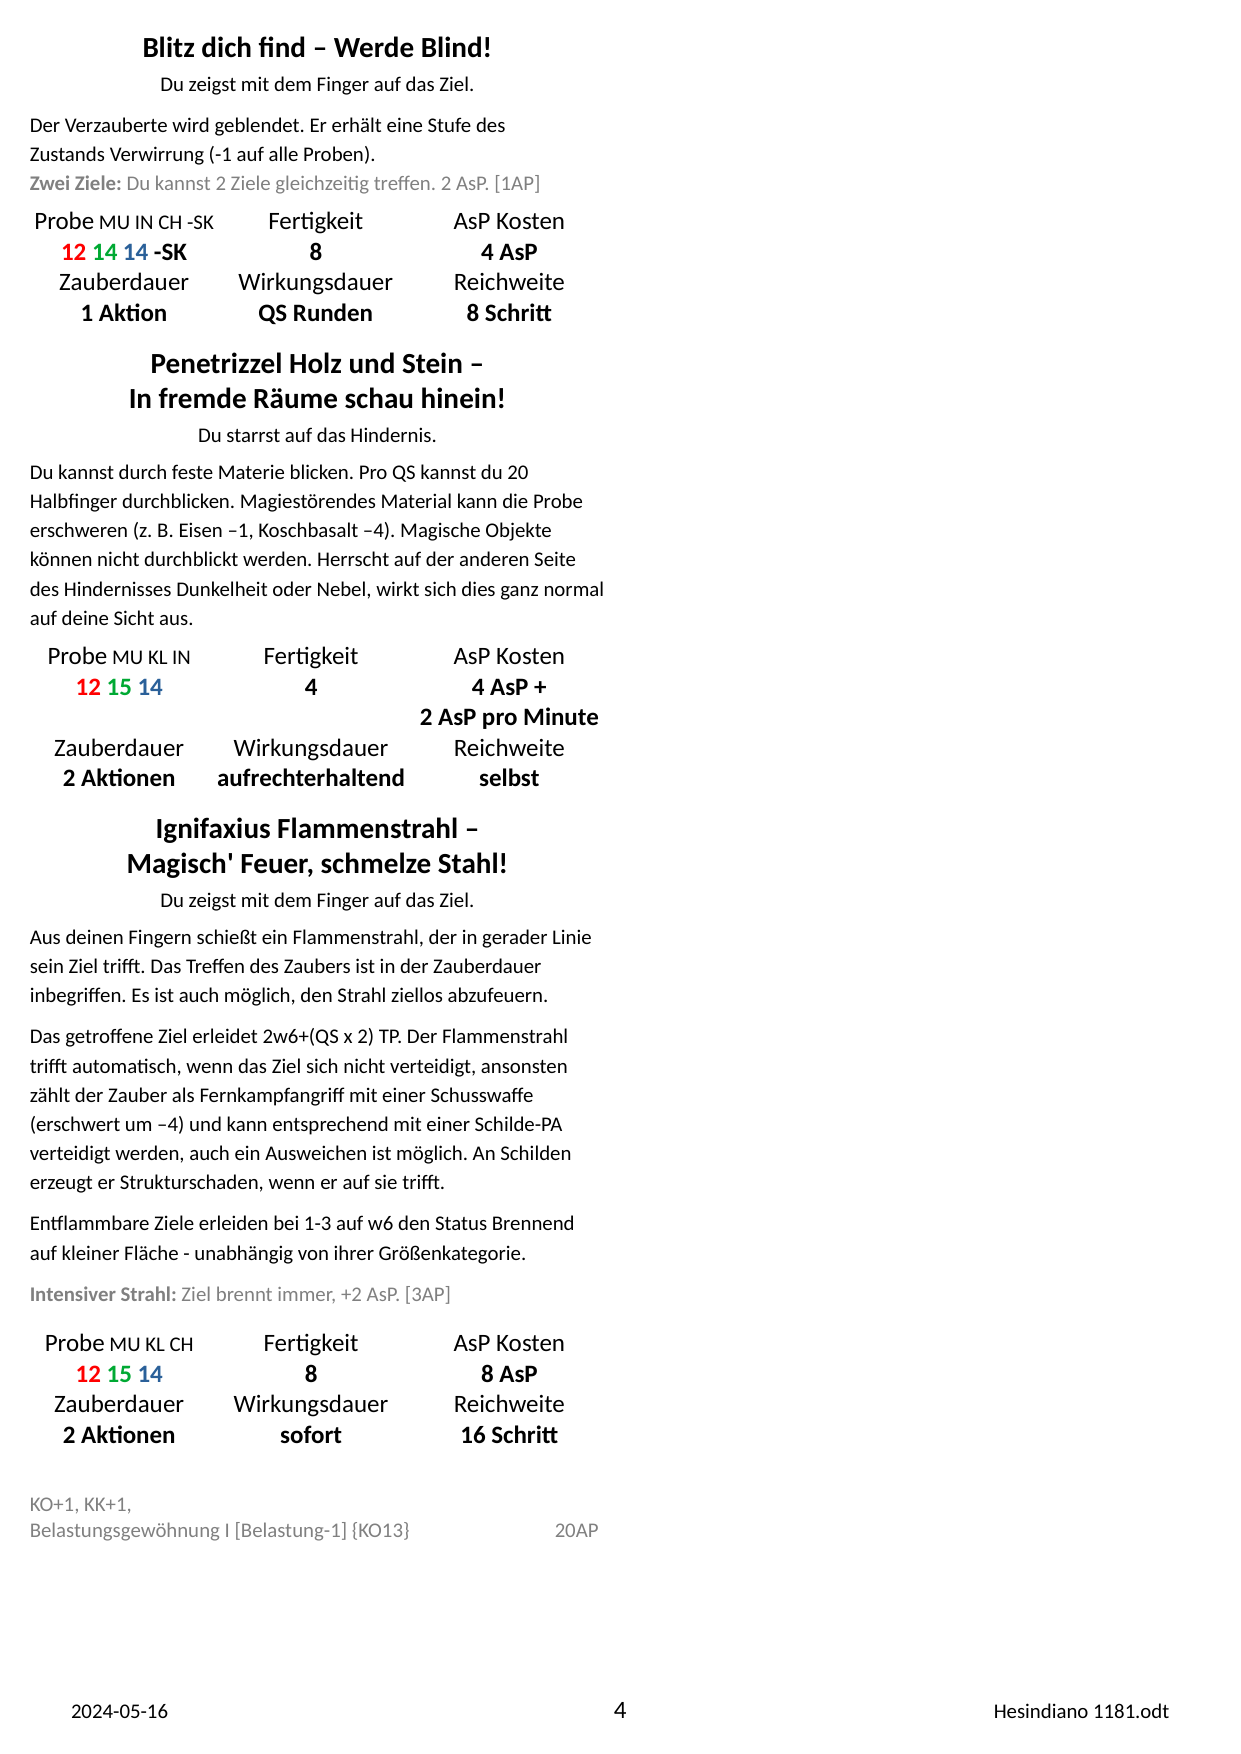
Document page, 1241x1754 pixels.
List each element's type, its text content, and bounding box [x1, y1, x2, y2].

table_cell 12 14 14 -SK [30, 236, 218, 267]
text Ignifaxius Flammenstrahl – [29, 810, 605, 845]
table_cell 12 15 14 [30, 671, 208, 732]
table_header Probe MU IN CH -SK [30, 206, 218, 236]
text Das getroffene Ziel erleidet 2w6+(QS x 2) TP. Der Flammenstrahl trifft automatisch, wenn das Ziel sich nicht verteidigt, ansonsten zählt der Zauber als Fernkampfangriff mit einer Schusswaffe (erschwert um –4) und kann entsprechend mit einer Schilde-PA verteidigt werden, auch ein Ausweichen ist möglich. An Schilden erzeugt er Strukturschaden, wenn er auf sie trifft. [29, 1024, 605, 1195]
text Blitz dich find – Werde Blind! [29, 29, 605, 65]
table_cell 2 Aktionen [30, 762, 208, 793]
text Du kannst durch feste Materie blicken. Pro QS kannst du 20 Halbfinger durchblicken. Magiestörendes Material kann die Probe erschweren (z. B. Eisen –1, Koschbasalt –4). Magische Objekte können nicht durchblickt werden. Herrscht auf der anderen Seite des Hindernisses Dunkelheit oder Nebel, wirkt sich dies ganz normal auf deine Sicht aus. [29, 459, 605, 630]
table_cell 12 15 14 [30, 1358, 208, 1388]
table_header Probe MU KL IN [30, 640, 208, 671]
table_cell Zauberdauer [30, 1389, 208, 1419]
table_cell QS Runden [218, 297, 413, 328]
table_header Fertigkeit [209, 640, 413, 671]
table_cell Reichweite [413, 732, 605, 762]
table_cell aufrechterhaltend [209, 762, 413, 793]
text Der Verzauberte wird geblendet. Er erhält eine Stufe des Zustands Verwirrung (-1 auf alle Proben). Zwei Ziele: Du kannst 2 Ziele gleichzeitig treffen. 2 AsP. [1AP] [29, 112, 605, 196]
table_cell Zauberdauer [30, 267, 218, 297]
table_cell 4 AsP [413, 236, 605, 267]
text Du starrst auf das Hindernis. [29, 422, 605, 447]
text In fremde Räume schau hinein! [29, 380, 605, 416]
text Du zeigst mit dem Finger auf das Ziel. [29, 71, 605, 96]
table_header AsP Kosten [413, 206, 605, 236]
text Intensiver Strahl: Ziel brennt immer, +2 AsP. [3AP] [29, 1281, 605, 1306]
table_cell sofort [209, 1419, 413, 1449]
text Aus deinen Fingern schießt ein Flammenstrahl, der in gerader Linie sein Ziel trifft. Das Treffen des Zaubers ist in der Zauberdauer inbegriffen. Es ist auch möglich, den Strahl ziellos abzufeuern. [29, 924, 605, 1008]
table_cell Reichweite [413, 1389, 605, 1419]
text Entflammbare Ziele erleiden bei 1-3 auf w6 den Status Brennend auf kleiner Fläche - unabhängig von ihrer Größenkategorie. [29, 1211, 605, 1265]
subtitle KO+1, KK+1, Belastungsgewöhnung I [Belastung-1] {KO13} 20AP [29, 1492, 605, 1542]
table_cell 4 AsP + 2 AsP pro Minute [413, 671, 605, 732]
table_cell Reichweite [413, 267, 605, 297]
table_cell Wirkungsdauer [209, 1389, 413, 1419]
table_header Fertigkeit [218, 206, 413, 236]
table_cell Zauberdauer [30, 732, 208, 762]
table_header AsP Kosten [413, 1328, 605, 1358]
text Magisch' Feuer, schmelze Stahl! [29, 845, 605, 881]
table_header Fertigkeit [209, 1328, 413, 1358]
table_cell 8 [209, 1358, 413, 1388]
table_cell 8 [218, 236, 413, 267]
table_cell 8 AsP [413, 1358, 605, 1388]
text Du zeigst mit dem Finger auf das Ziel. [29, 887, 605, 912]
table_cell selbst [413, 762, 605, 793]
table_cell 2 Aktionen [30, 1419, 208, 1449]
table_cell 8 Schritt [413, 297, 605, 328]
table_cell 16 Schritt [413, 1419, 605, 1449]
table_cell Wirkungsdauer [218, 267, 413, 297]
table_cell Wirkungsdauer [209, 732, 413, 762]
table_cell 1 Aktion [30, 297, 218, 328]
table_header Probe MU KL CH [30, 1328, 208, 1358]
table_header AsP Kosten [413, 640, 605, 671]
text Penetrizzel Holz und Stein – [29, 345, 605, 380]
table_cell 4 [209, 671, 413, 732]
